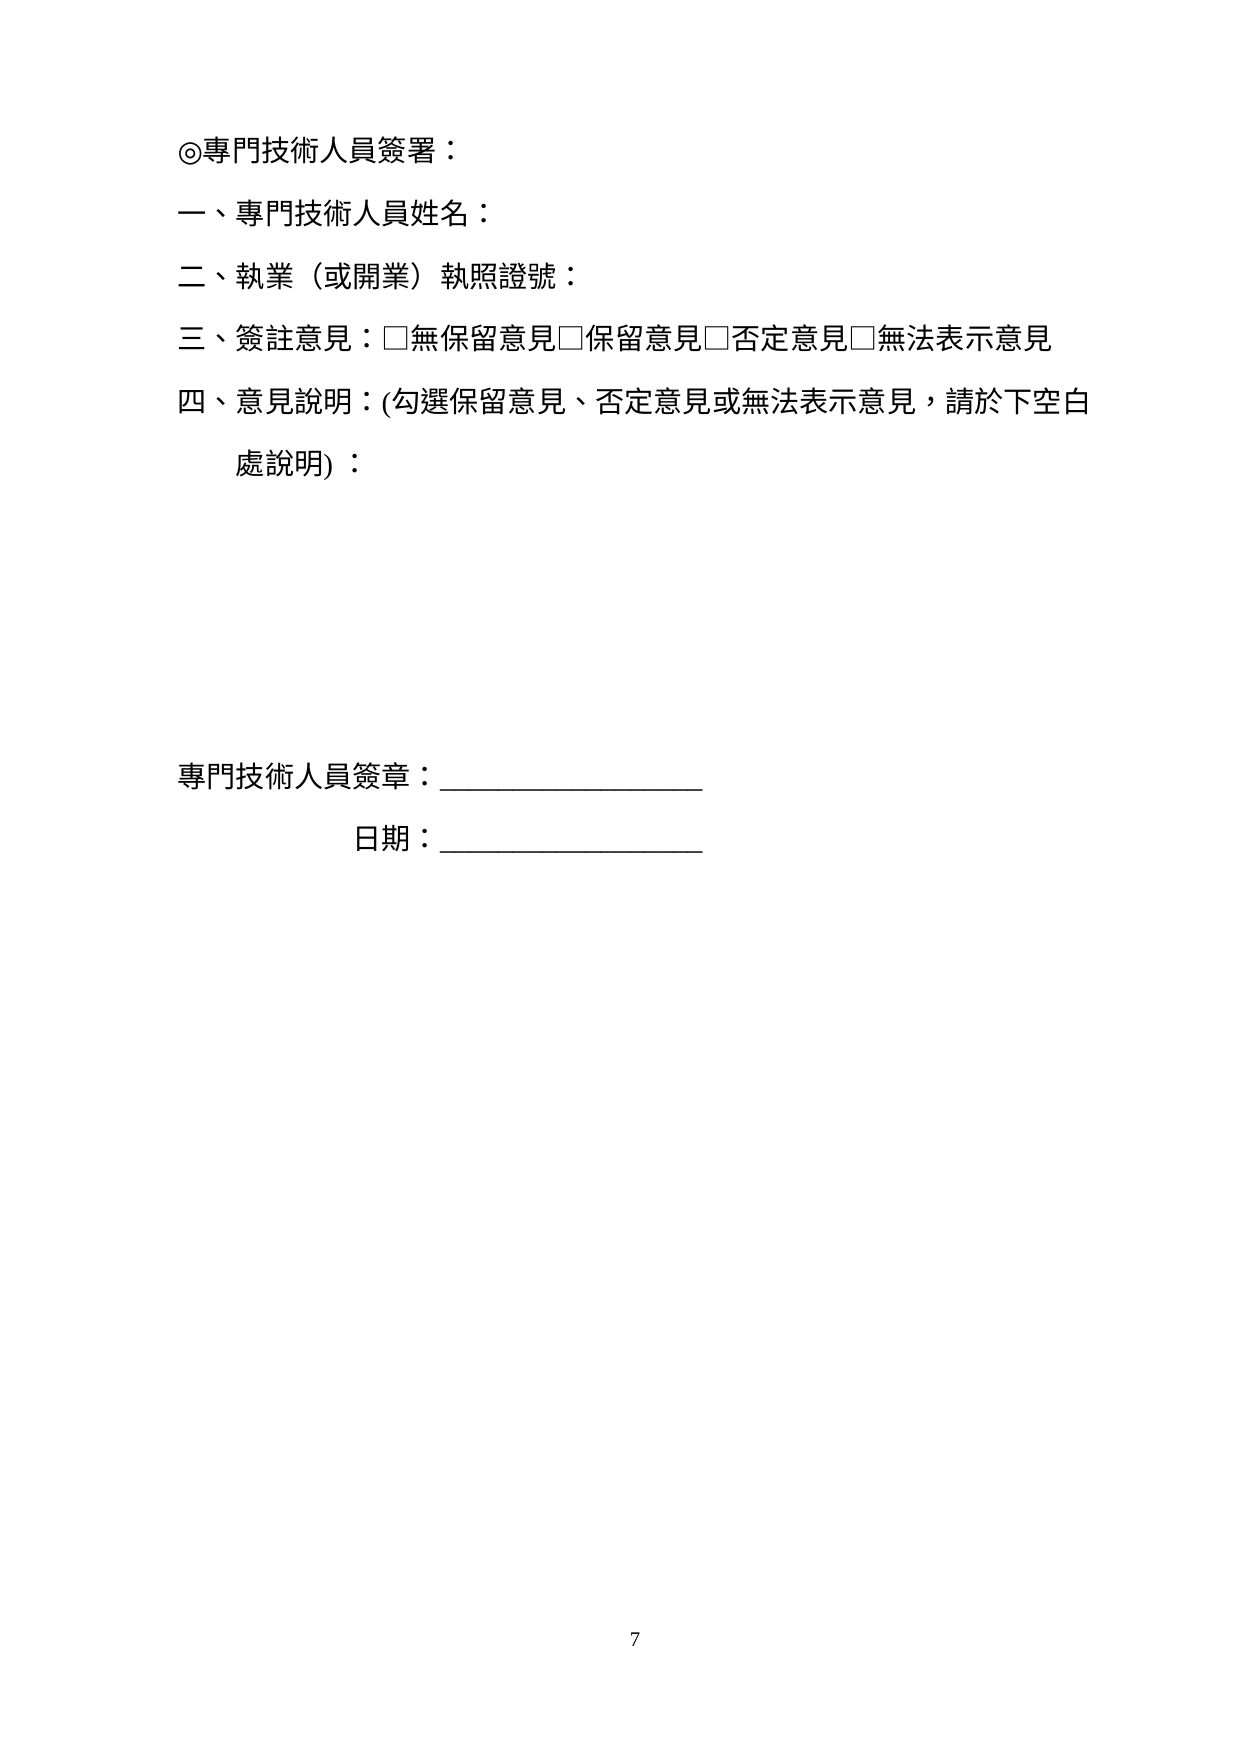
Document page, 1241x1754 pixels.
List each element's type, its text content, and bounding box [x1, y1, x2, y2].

text 二、執業（或開業）執照證號： [177, 233, 1092, 295]
text 四、意見說明：(勾選保留意見、否定意見或無法表示意見，請於下空白處說明) ： [177, 358, 1092, 483]
text 專門技術人員簽章：__________________ [177, 733, 1092, 795]
text 日期：__________________ [177, 795, 1092, 858]
text 一、專門技術人員姓名： [177, 170, 1092, 233]
text ◎專門技術人員簽署： [177, 108, 1092, 170]
text 三、簽註意見：□無保留意見□保留意見□否定意見□無法表示意見 [177, 295, 1092, 358]
